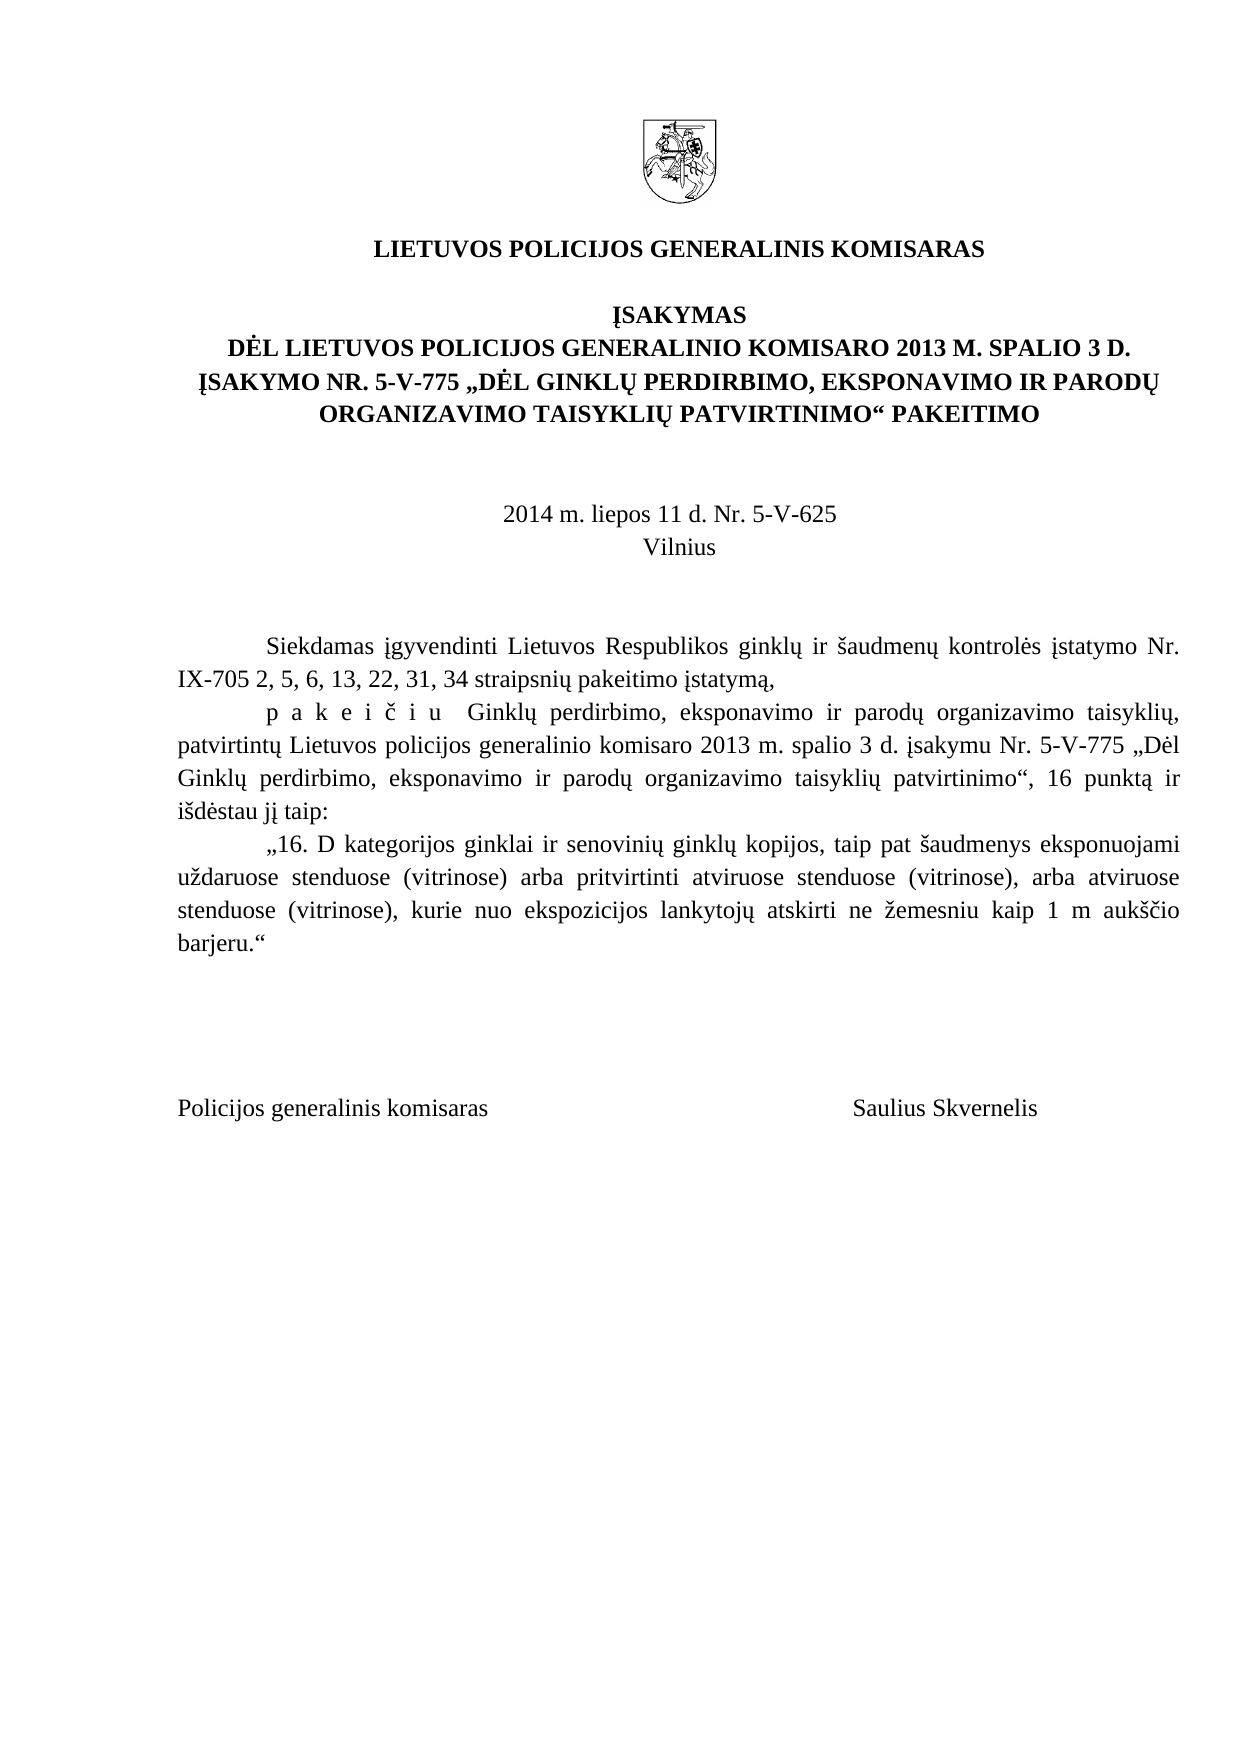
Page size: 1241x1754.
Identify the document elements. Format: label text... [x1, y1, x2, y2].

text ĮSAKYMAS [177, 301, 1181, 329]
text p a k e i č i u Ginklų perdirbimo, eksponavimo ir parodų organizavimo taisyklių, patvirtintų Lietuvos policijos generalinio komisaro 2013 m. spalio 3 d. įsakymu Nr. 5-V-775 „Dėl Ginklų perdirbimo, eksponavimo ir parodų organizavimo taisyklių patvirtinimo“, 16 punktą ir išdėstau jį taip: [177, 697, 1181, 824]
text LIETUVOS POLICIJOS GENERALINIS KOMISARAS [177, 234, 1181, 263]
text Siekdamas įgyvendinti Lietuvos Respublikos ginklų ir šaudmenų kontrolės įstatymo Nr. IX-705 2, 5, 6, 13, 22, 31, 34 straipsnių pakeitimo įstatymą, [177, 631, 1181, 692]
text Policijos generalinis komisaras Saulius Skvernelis [177, 1093, 1181, 1122]
text DĖL LIETUVOS POLICIJOS GENERALINIO KOMISARO 2013 M. SPALIO 3 D. ĮSAKYMO Nr. 5-V-775 „DĖL GINKLŲ PERDIRBIMO, EKSPONAVIMO IR PARODŲ ORGANIZAVIMO TAISYKLIŲ PATVIRTINIMO“ PAKEITIMO [177, 333, 1181, 428]
text 2014 m. liepos 11 d. Nr. 5-V-625 [177, 499, 1181, 527]
text „16. D kategorijos ginklai ir senovinių ginklų kopijos, taip pat šaudmenys eksponuojami uždaruose stenduose (vitrinose) arba pritvirtinti atviruose stenduose (vitrinose), arba atviruose stenduose (vitrinose), kurie nuo ekspozicijos lankytojų atskirti ne žemesniu kaip 1 m aukščio barjeru.“ [177, 829, 1181, 957]
text Vilnius [177, 532, 1181, 560]
